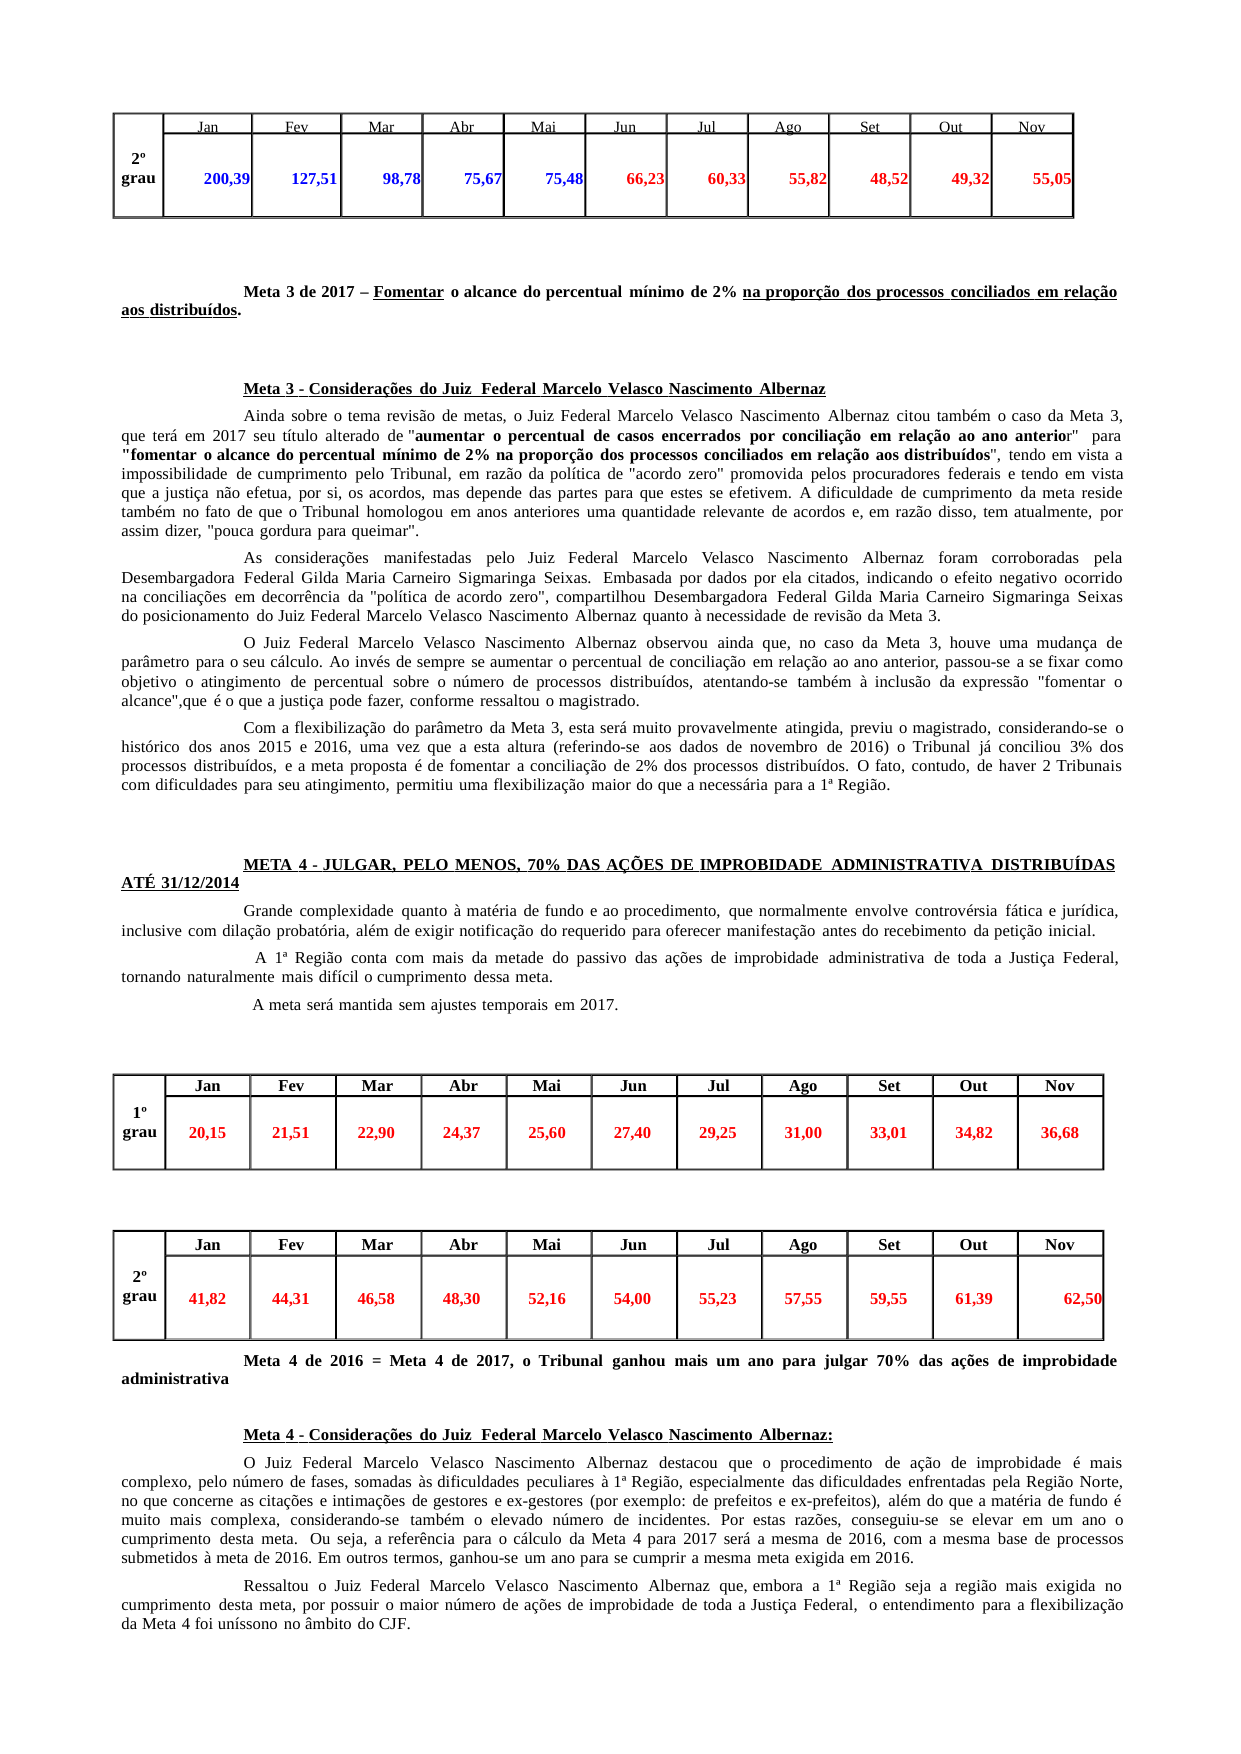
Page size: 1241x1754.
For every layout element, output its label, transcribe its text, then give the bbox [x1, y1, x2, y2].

text Meta 3 - Considerações do Juiz Federal Marcelo Velasco Nascimento Albernaz [243, 379, 1140, 398]
text Jan Fev Mar Abr Mai Jun Jul Ago Set Out Nov [197, 118, 1140, 136]
text 1º [132, 1103, 159, 1122]
text A 1ª Região conta com mais da metade do passivo das ações de improbidade administrativa de toda a Justiça Federal, tornando naturalmente mais difícil o cumprimento dessa meta. [121, 949, 1123, 987]
text Jan Fev Mar Abr Mai Jun Jul Ago Set Out Nov [194, 1235, 1140, 1254]
text grau [121, 168, 163, 187]
text 200,39 127,51 98,78 75,67 75,48 66,23 60,33 55,82 48,52 49,32 55,05 [204, 169, 1140, 188]
text A meta será mantida sem ajustes temporais em 2017. [252, 995, 1140, 1014]
text O Juiz Federal Marcelo Velasco Nascimento Albernaz destacou que o procedimento de ação de improbidade é mais complexo, pelo número de fases, somadas às dificuldades peculiares à 1ª Região, especialmente das dificuldades enfrentadas pela Região Norte, no que concerne as citações e intimações de gestores e ex-gestores (por exemplo: de prefeitos e ex-prefeitos), além do que a matéria de fundo é muito mais complexa, considerando-se também o elevado número de incidentes. Por estas razões, conseguiu-se se elevar em um ano o cumprimento desta meta. Ou seja, a referência para o cálculo da Meta 4 para 2017 será a mesma de 2016, com a mesma base de processos submetidos à meta de 2016. Em outros termos, ganhou-se um ano para se cumprir a mesma meta exigida em 2016. [121, 1453, 1123, 1567]
text O Juiz Federal Marcelo Velasco Nascimento Albernaz observou ainda que, no caso da Meta 3, houve uma mudança de parâmetro para o seu cálculo. Ao invés de sempre se aumentar o percentual de conciliação em relação ao ano anterior, passou-se a se fixar como objetivo o atingimento de percentual sobre o número de processos distribuídos, atentando-se também à inclusão da expressão "fomentar o alcance",que é o que a justiça pode fazer, conforme ressaltou o magistrado. [121, 633, 1123, 709]
text Ainda sobre o tema revisão de metas, o Juiz Federal Marcelo Velasco Nascimento Albernaz citou também o caso da Meta 3, que terá em 2017 seu título alterado de "aumentar o percentual de casos encerrados por conciliação em relação ao ano anterior" para "fomentar o alcance do percentual mínimo de 2% na proporção dos processos conciliados em relação aos distribuídos", tendo em vista a impossibilidade de cumprimento pelo Tribunal, em razão da política de "acordo zero" promovida pelos procuradores federais e tendo em vista que a justiça não efetua, por si, os acordos, mas depende das partes para que estes se efetivem. A dificuldade de cumprimento da meta reside também no fato de que o Tribunal homologou em anos anteriores uma quantidade relevante de acordos e, em razão disso, tem atualmente, por assim dizer, "pouca gordura para queimar". [121, 407, 1123, 540]
text administrativa [121, 1369, 236, 1388]
text Meta 4 - Considerações do Juiz Federal Marcelo Velasco Nascimento Albernaz: [243, 1425, 1140, 1444]
text 2º [131, 149, 158, 168]
text As considerações manifestadas pelo Juiz Federal Marcelo Velasco Nascimento Albernaz foram corroboradas pela Desembargadora Federal Gilda Maria Carneiro Sigmaringa Seixas. Embasada por dados por ela citados, indicando o efeito negativo ocorrido na conciliações em decorrência da "política de acordo zero", compartilhou Desembargadora Federal Gilda Maria Carneiro Sigmaringa Seixas do posicionamento do Juiz Federal Marcelo Velasco Nascimento Albernaz quanto à necessidade de revisão da Meta 3. [121, 549, 1123, 625]
text inclusive com dilação probatória, além de exigir notificação do requerido para oferecer manifestação antes do recebimento da petição inicial. [121, 921, 1140, 940]
text grau [122, 1122, 164, 1141]
text 2º [132, 1267, 159, 1286]
text Ressaltou o Juiz Federal Marcelo Velasco Nascimento Albernaz que, embora a 1ª Região seja a região mais exigida no cumprimento desta meta, por possuir o maior número de ações de improbidade de toda a Justiça Federal, o entendimento para a flexibilização da Meta 4 foi uníssono no âmbito do CJF. [121, 1576, 1123, 1633]
text META 4 - JULGAR, PELO MENOS, 70% DAS AÇÕES DE IMPROBIDADE ADMINISTRATIVA DISTRIBUÍDAS [243, 855, 1140, 874]
text Meta 4 de 2016 = Meta 4 de 2017, o Tribunal ganhou mais um ano para julgar 70% das ações de improbidade [243, 1351, 1140, 1370]
text Meta 3 de 2017 – Fomentar o alcance do percentual mínimo de 2% na proporção dos processos conciliados em relação [243, 282, 1140, 301]
text grau [122, 1286, 164, 1305]
text 20,15 21,51 22,90 24,37 25,60 27,40 29,25 31,00 33,01 34,82 36,68 [188, 1124, 1140, 1143]
text Jan Fev Mar Abr Mai Jun Jul Ago Set Out Nov [194, 1076, 1140, 1095]
text Grande complexidade quanto à matéria de fundo e ao procedimento, que normalmente envolve controvérsia fática e jurídica, [243, 901, 1140, 920]
text ATÉ 31/12/2014 [121, 873, 241, 892]
text Com a flexibilização do parâmetro da Meta 3, esta será muito provavelmente atingida, previu o magistrado, considerando-se o histórico dos anos 2015 e 2016, uma vez que a esta altura (referindo-se aos dados de novembro de 2016) o Tribunal já conciliou 3% dos processos distribuídos, e a meta proposta é de fomentar a conciliação de 2% dos processos distribuídos. O fato, contudo, de haver 2 Tribunais com dificuldades para seu atingimento, permitiu uma flexibilização maior do que a necessária para a 1ª Região. [121, 718, 1123, 794]
text 41,82 44,31 46,58 48,30 52,16 54,00 55,23 57,55 59,55 61,39 62,50 [188, 1289, 1140, 1308]
text aos distribuídos. [121, 301, 243, 319]
